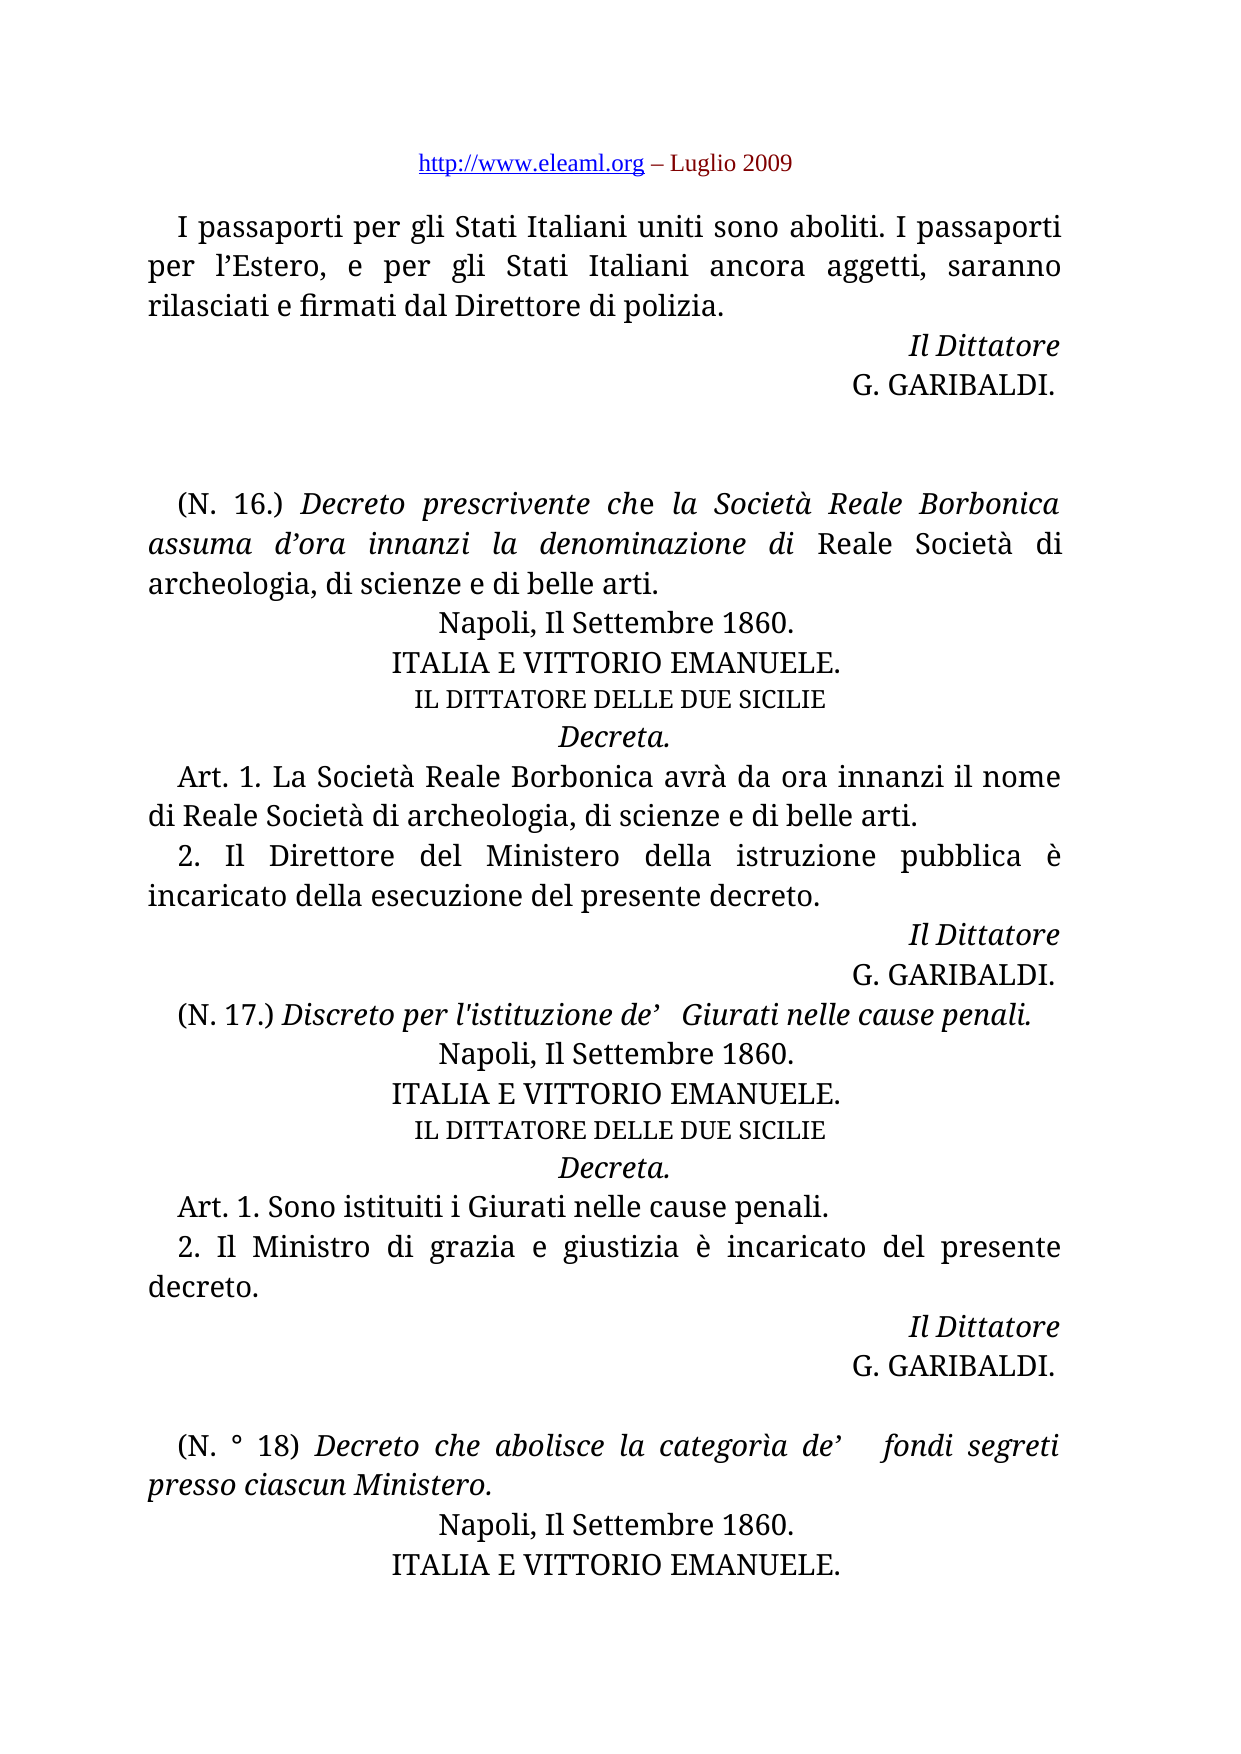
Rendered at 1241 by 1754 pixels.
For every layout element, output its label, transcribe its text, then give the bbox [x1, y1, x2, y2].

text G. GARIBALDI. [148, 364, 1063, 404]
text Il Dittatore [148, 914, 1063, 954]
text 2. Il Ministro di grazia e giustizia è incaricato del presente decreto. [148, 1226, 1063, 1306]
text Art. 1. La Società Reale Borbonica avrà da ora innanzi il nome di Reale Società di archeologia, di scienze e di belle arti. [148, 756, 1063, 835]
text Decreta. [148, 716, 1063, 756]
text G. GARIBALDI. [148, 1346, 1063, 1385]
text 2. Il Direttore del Ministero della istruzione pubblica è incaricato della esecuzione del presente decreto. [148, 835, 1063, 914]
text Art. 1. Sono istituiti i Giurati nelle cause penali. [148, 1187, 1063, 1226]
text Il Dittatore [148, 1306, 1063, 1346]
text (N. 16.) Decreto prescrivente che la Società Reale Borbonica assuma d’ora innanzi la denominazione di Reale Società di archeologia, di scienze e di belle arti. [148, 484, 1063, 603]
text G. GARIBALDI. [148, 954, 1063, 994]
text ITALIA E VITTORIO EMANUELE. [148, 1073, 1063, 1113]
text (N. ° 18) Decreto che abolisce la categorìa de’ fondi segreti presso ciascun Ministero. [148, 1425, 1063, 1504]
text ITALIA E VITTORIO EMANUELE. [148, 1544, 1063, 1584]
text Decreta. [148, 1147, 1063, 1187]
text Il Dittatore [148, 325, 1063, 364]
text Napoli, Il Settembre 1860. [148, 1034, 1063, 1073]
text Napoli, Il Settembre 1860. [148, 603, 1063, 642]
text (N. 17.) Discreto per l'istituzione de’ Giurati nelle cause penali. [148, 994, 1063, 1034]
text IL DITTATORE DELLE DUE SICILIE [148, 1113, 1063, 1147]
text ITALIA E VITTORIO EMANUELE. [148, 642, 1063, 682]
text I passaporti per gli Stati Italiani uniti sono aboliti. I passaporti per l’Estero, e per gli Stati Italiani ancora aggetti, saranno rilasciati e firmati dal Direttore di polizia. [148, 206, 1063, 325]
text IL DITTATORE DELLE DUE SICILIE [148, 682, 1063, 716]
text Napoli, Il Settembre 1860. [148, 1504, 1063, 1544]
